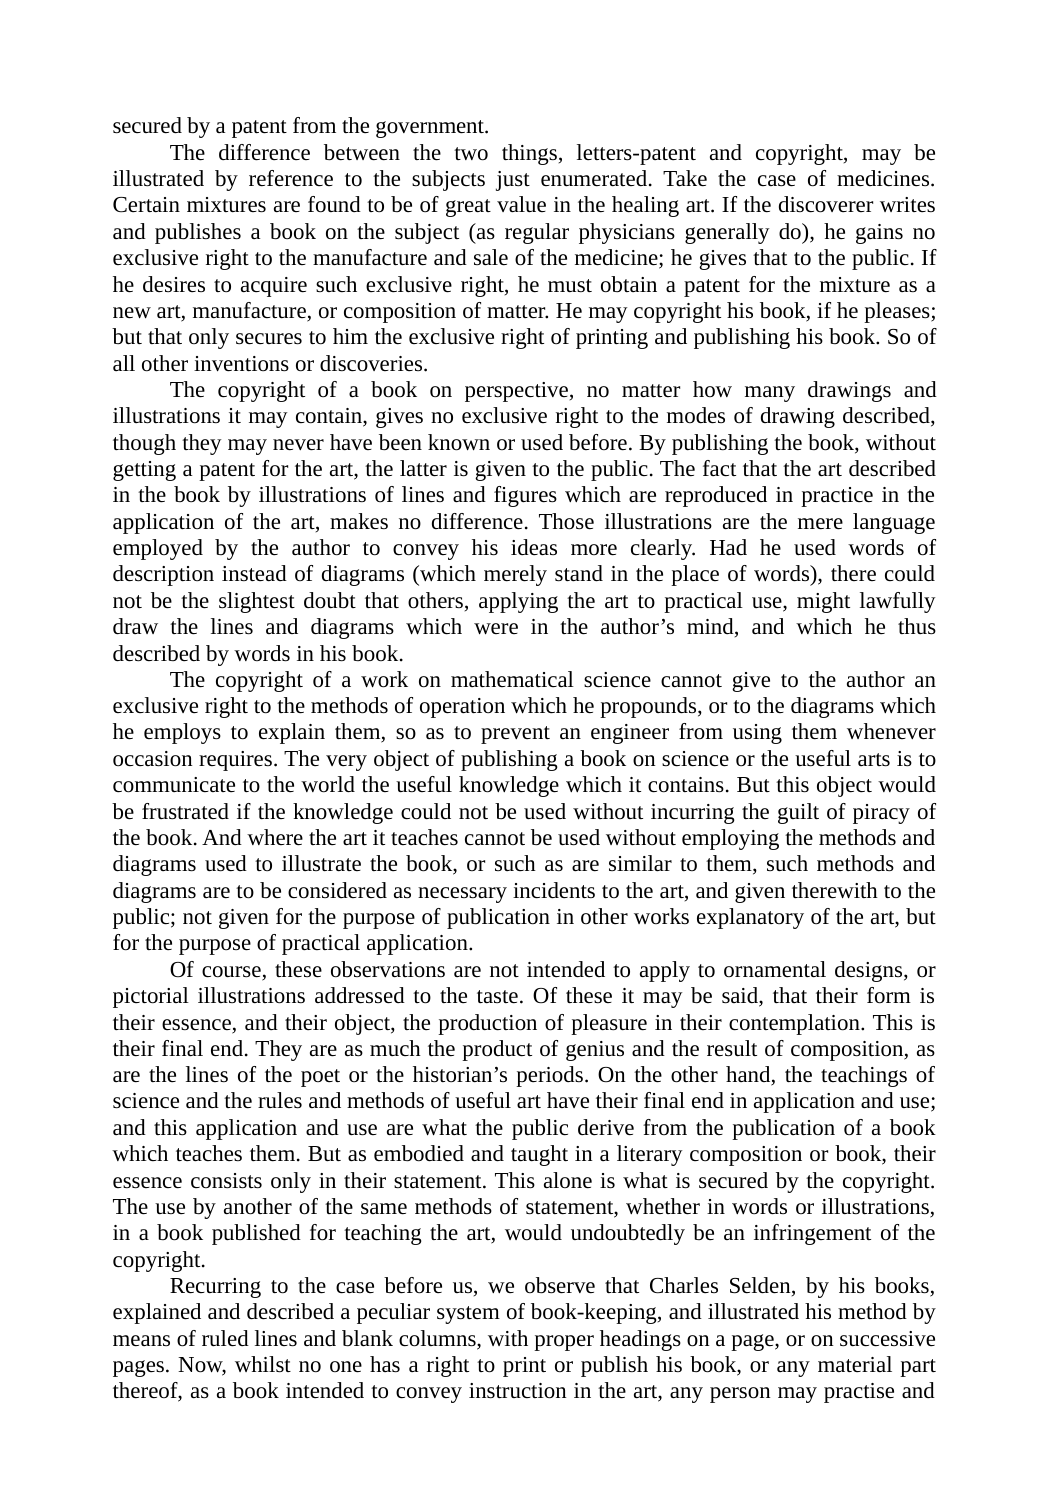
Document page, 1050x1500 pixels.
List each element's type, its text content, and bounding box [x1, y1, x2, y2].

text Recurring to the case before us, we observe that Charles Selden, by his books, explained and described a peculiar system of book-keeping, and illustrated his method by means of ruled lines and blank columns, with proper headings on a page, or on successive pages. Now, whilst no one has a right to print or publish his book, or any material part thereof, as a book intended to convey instruction in the art, any person may practise and [112, 1272, 937, 1404]
text secured by a patent from the government. [112, 112, 937, 139]
text The difference between the two things, letters-patent and copyright, may be illustrated by reference to the subjects just enumerated. Take the case of medicines. Certain mixtures are found to be of great value in the healing art. If the discoverer writes and publishes a book on the subject (as regular physicians generally do), he gains no exclusive right to the manufacture and sale of the medicine; he gives that to the public. If he desires to acquire such exclusive right, he must obtain a patent for the mixture as a new art, manufacture, or composition of matter. He may copyright his book, if he pleases; but that only secures to him the exclusive right of printing and publishing his book. So of all other inventions or discoveries. [112, 139, 937, 376]
text The copyright of a book on perspective, no matter how many drawings and illustrations it may contain, gives no exclusive right to the modes of drawing described, though they may never have been known or used before. By publishing the book, without getting a patent for the art, the latter is given to the public. The fact that the art described in the book by illustrations of lines and figures which are reproduced in practice in the application of the art, makes no difference. Those illustrations are the mere language employed by the author to convey his ideas more clearly. Had he used words of description instead of diagrams (which merely stand in the place of words), there could not be the slightest doubt that others, applying the art to practical use, might lawfully draw the lines and diagrams which were in the author’s mind, and which he thus described by words in his book. [112, 376, 937, 666]
text Of course, these observations are not intended to apply to ornamental designs, or pictorial illustrations addressed to the taste. Of these it may be said, that their form is their essence, and their object, the production of pleasure in their contemplation. This is their final end. They are as much the product of genius and the result of composition, as are the lines of the poet or the historian’s periods. On the other hand, the teachings of science and the rules and methods of useful art have their final end in application and use; and this application and use are what the public derive from the publication of a book which teaches them. But as embodied and taught in a literary composition or book, their essence consists only in their statement. This alone is what is secured by the copyright. The use by another of the same methods of statement, whether in words or illustrations, in a book published for teaching the art, would undoubtedly be an infringement of the copyright. [112, 956, 937, 1272]
text The copyright of a work on mathematical science cannot give to the author an exclusive right to the methods of operation which he propounds, or to the diagrams which he employs to explain them, so as to prevent an engineer from using them whenever occasion requires. The very object of publishing a book on science or the useful arts is to communicate to the world the useful knowledge which it contains. But this object would be frustrated if the knowledge could not be used without incurring the guilt of piracy of the book. And where the art it teaches cannot be used without employing the methods and diagrams used to illustrate the book, or such as are similar to them, such methods and diagrams are to be considered as necessary incidents to the art, and given therewith to the public; not given for the purpose of publication in other works explanatory of the art, but for the purpose of practical application. [112, 666, 937, 956]
